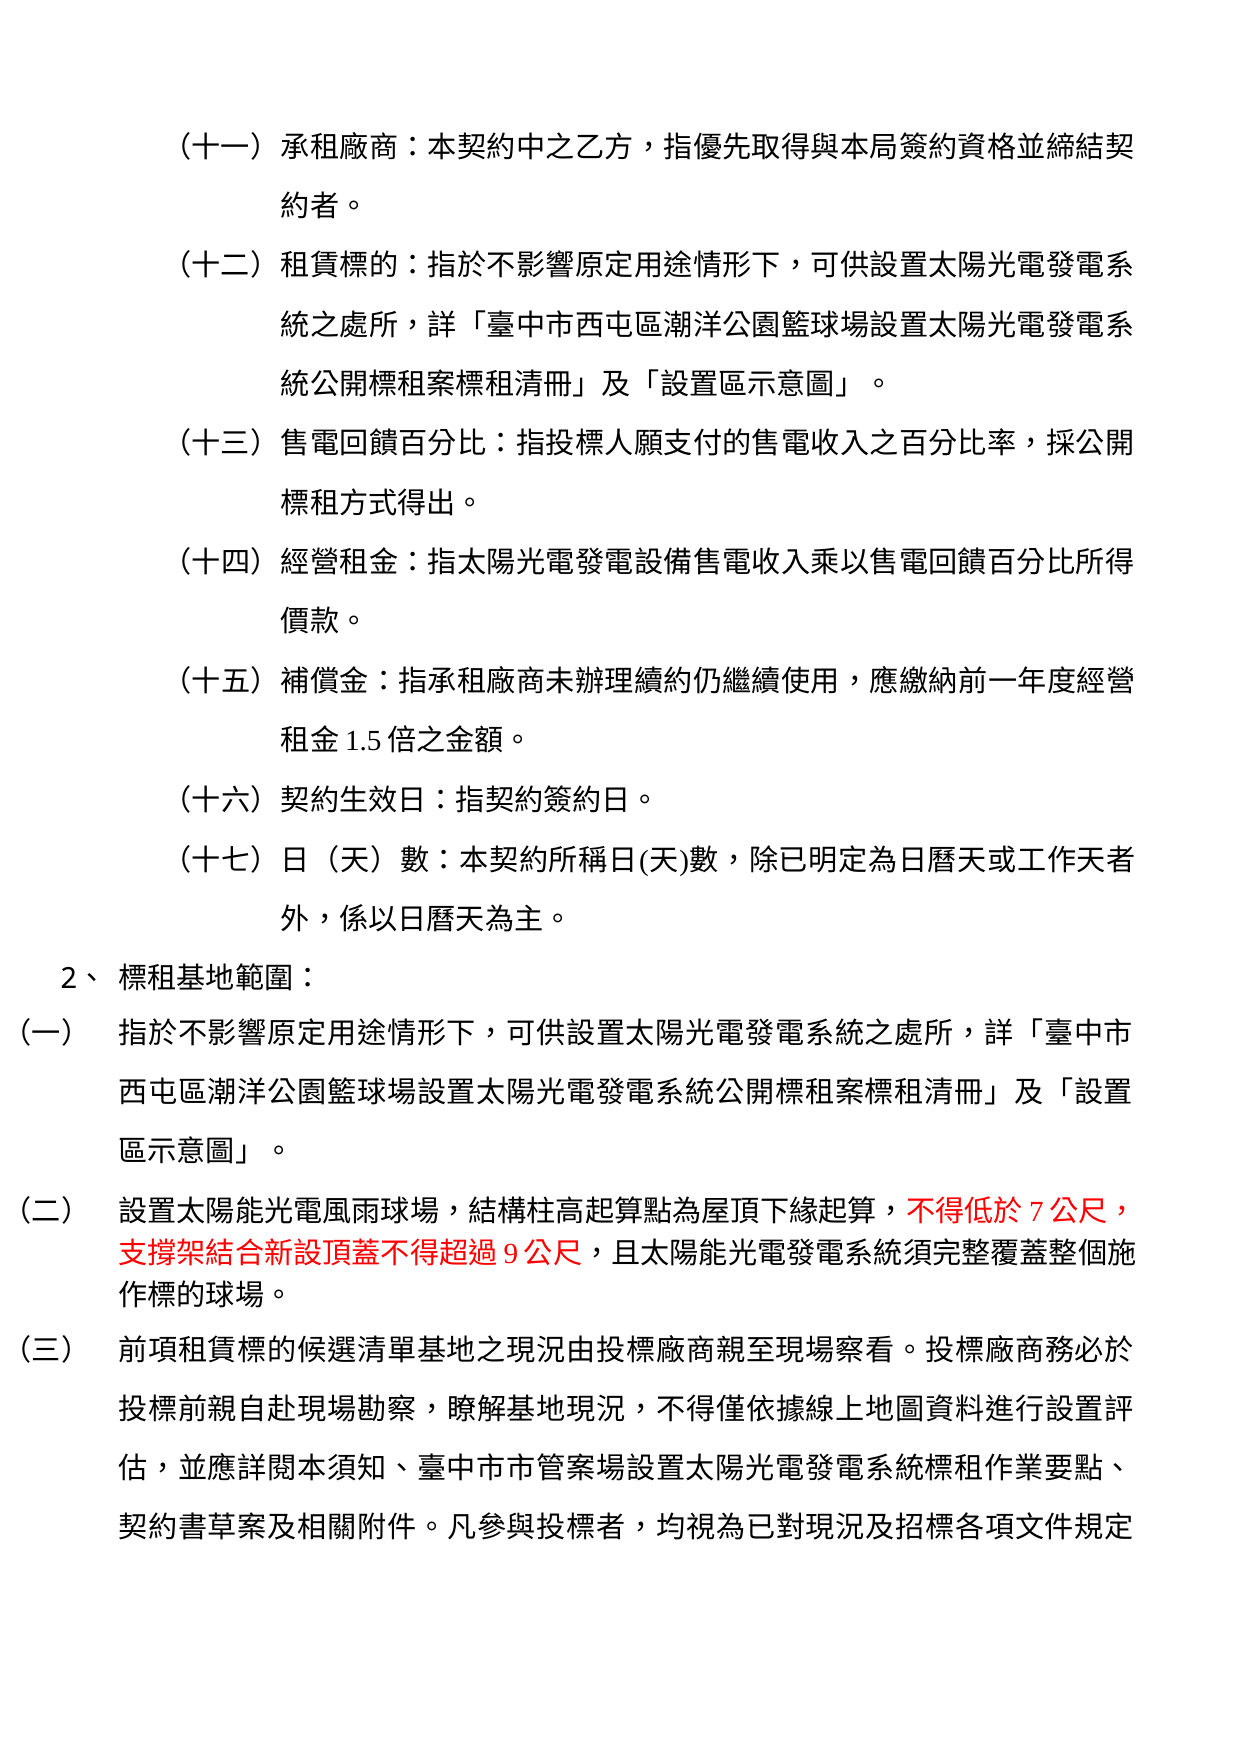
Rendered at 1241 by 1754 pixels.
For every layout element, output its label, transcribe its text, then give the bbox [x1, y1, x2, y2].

list 售電回饋百分比：指投標人願支付的售電收入之百分比率，採公開標租方式得出。 [162, 420, 1137, 521]
list 經營租金：指太陽光電發電設備售電收入乘以售電回饋百分比所得價款。 [162, 539, 1137, 640]
list 設置太陽能光電風雨球場，結構柱高起算點為屋頂下緣起算，不得低於7公尺，支撐架結合新設頂蓋不得超過9公尺，且太陽能光電發電系統須完整覆蓋整個施作標的球場。 [2, 1187, 1137, 1314]
list 指於不影響原定用途情形下，可供設置太陽光電發電系統之處所，詳「臺中市西屯區潮洋公園籃球場設置太陽光電發電系統公開標租案標租清冊」及「設置區示意圖」。 [2, 1009, 1137, 1170]
list 承租廠商：本契約中之乙方，指優先取得與本局簽約資格並締結契約者。 [162, 123, 1137, 224]
list 租賃標的：指於不影響原定用途情形下，可供設置太陽光電發電系統之處所，詳「臺中市西屯區潮洋公園籃球場設置太陽光電發電系統公開標租案標租清冊」及「設置區示意圖」。 [162, 242, 1137, 403]
list 補償金：指承租廠商未辦理續約仍繼續使用，應繳納前一年度經營 租金1.5倍之金額。 [162, 658, 1137, 759]
list 日（天）數：本契約所稱日(天)數，除已明定為日曆天或工作天者外，係以日曆天為主。 [162, 836, 1137, 938]
list 前項租賃標的候選清單基地之現況由投標廠商親至現場察看。投標廠商務必於投標前親自赴現場勘察，瞭解基地現況，不得僅依據線上地圖資料進行設置評估，並應詳閱本須知、臺中市市管案場設置太陽光電發電系統標租作業要點、契約書草案及相關附件。凡參與投標者，均視為已對現況及招標各項文件規定與內容確實瞭解，並同意遵守。投標、開標或得標後不得以任何理由提出抗辯。 [2, 1326, 1137, 1546]
list 標租基地範圍： [59, 955, 1137, 997]
list 契約生效日：指契約簽約日。 [162, 777, 1137, 819]
